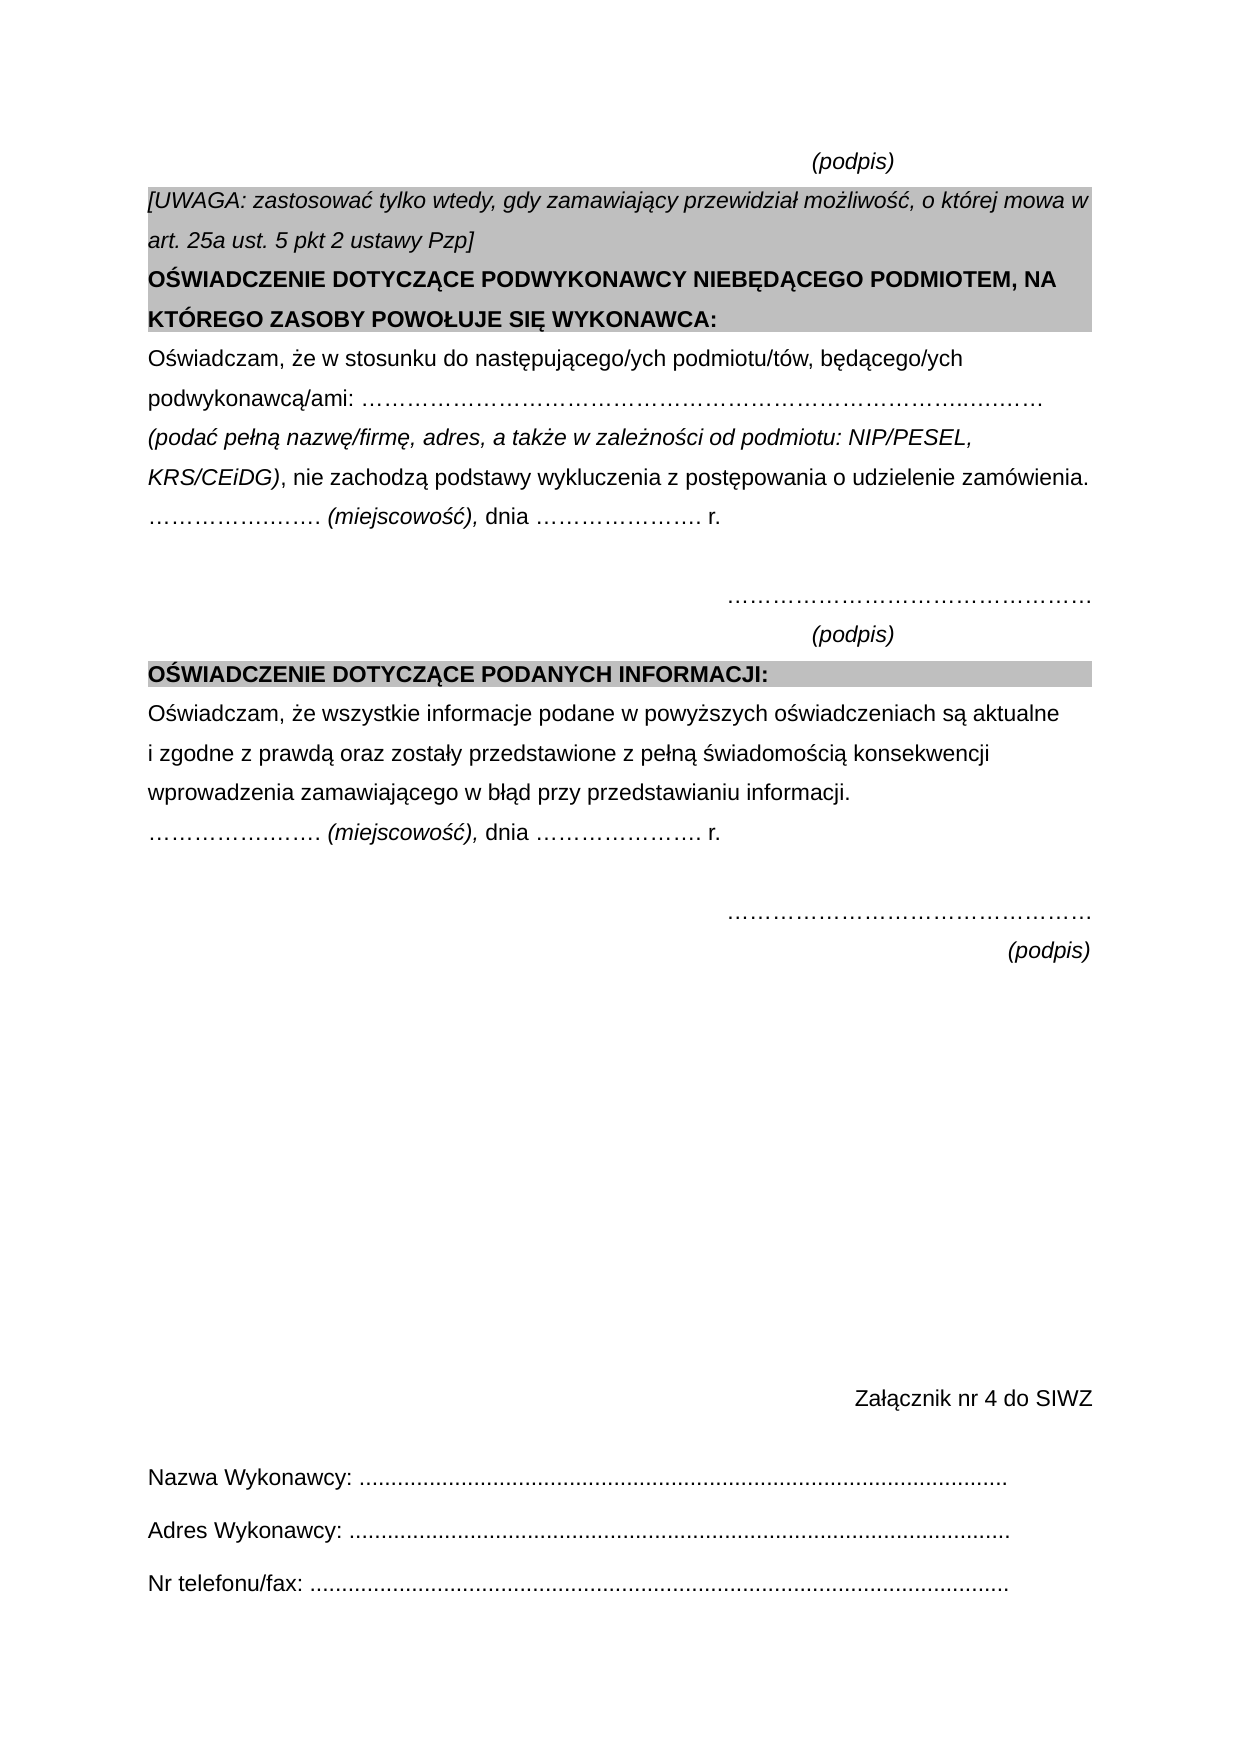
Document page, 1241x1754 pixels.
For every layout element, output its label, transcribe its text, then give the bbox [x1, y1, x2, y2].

text Oświadczam, że w stosunku do następującego/ych podmiotu/tów, będącego/ych podwykonawcą/ami: ……………………………………………………………………..….…… (podać pełną nazwę/firmę, adres, a także w zależności od podmiotu: NIP/PESEL, KRS/CEiDG), nie zachodzą podstawy wykluczenia z postępowania o udzielenie zamówienia. [148, 345, 1092, 490]
text (podpis) [738, 148, 1092, 174]
text Załącznik nr 4 do SIWZ [148, 1385, 1092, 1412]
text OŚWIADCZENIE DOTYCZĄCE PODWYKONAWCY NIEBĘDĄCEGO PODMIOTEM, NA KTÓREGO ZASOBY POWOŁUJE SIĘ WYKONAWCA: [148, 266, 1092, 332]
text Nr telefonu/fax: .............................................................................................................. [148, 1570, 1092, 1596]
text (podpis) [738, 621, 1092, 648]
text ………………………………………… [148, 582, 1092, 608]
text [UWAGA: zastosować tylko wtedy, gdy zamawiający przewidział możliwość, o której mowa w art. 25a ust. 5 pkt 2 ustawy Pzp] [148, 187, 1092, 253]
text Oświadczam, że wszystkie informacje podane w powyższych oświadczeniach są aktualne i zgodne z prawdą oraz zostały przedstawione z pełną świadomością konsekwencji wprowadzenia zamawiającego w błąd przy przedstawianiu informacji. [148, 700, 1092, 806]
text Nazwa Wykonawcy: ...................................................................................................... [148, 1464, 1092, 1491]
text Adres Wykonawcy: ........................................................................................................ [148, 1517, 1092, 1543]
text …………….……. (miejscowość), dnia …………………. r. [148, 819, 1092, 845]
text …………….……. (miejscowość), dnia …………………. r. [148, 503, 1092, 529]
text OŚWIADCZENIE DOTYCZĄCE PODANYCH INFORMACJI: [148, 661, 1092, 687]
text ………………………………………… [148, 898, 1092, 924]
text (podpis) [148, 937, 1092, 964]
